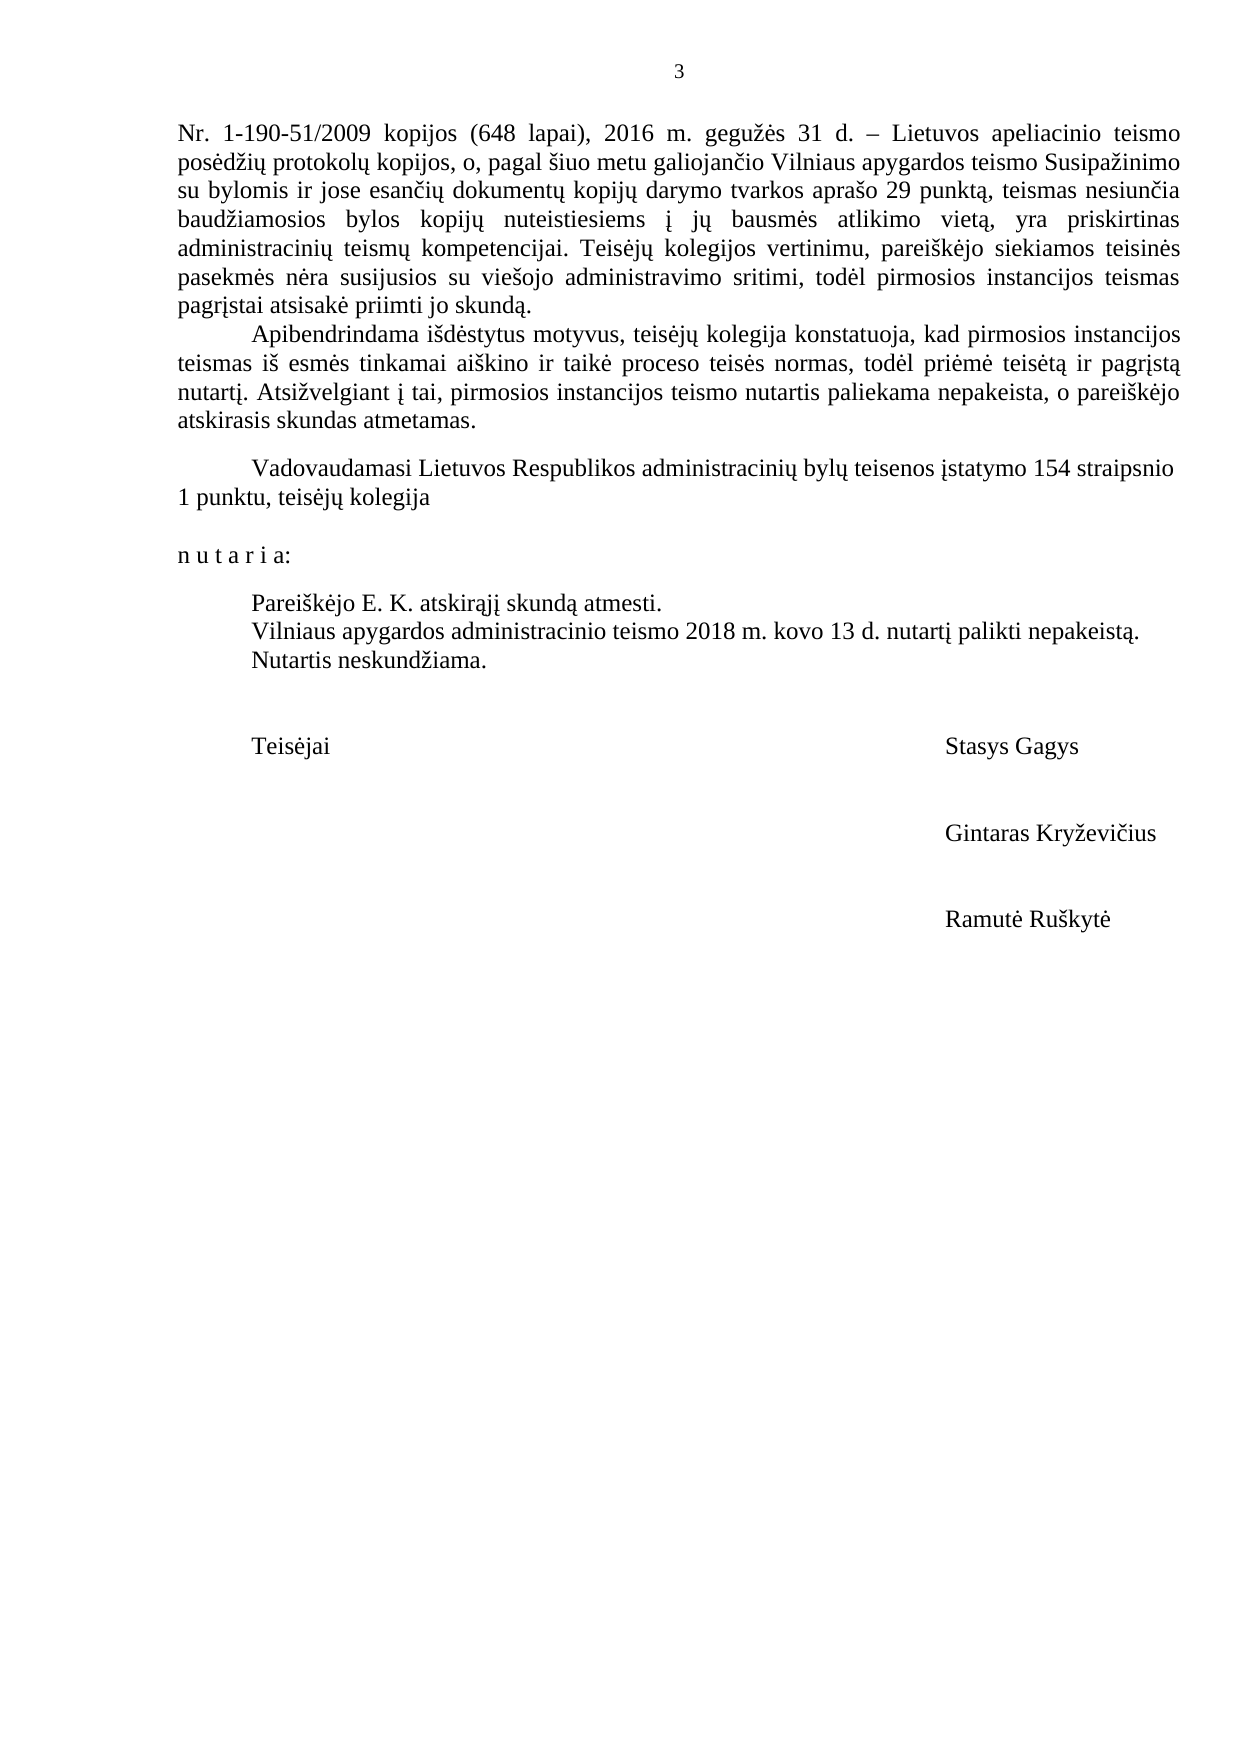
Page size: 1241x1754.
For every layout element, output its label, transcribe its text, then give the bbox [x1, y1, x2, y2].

text Nr. 1-190-51/2009 kopijos (648 lapai), 2016 m. gegužės 31 d. – Lietuvos apeliacinio teismo posėdžių protokolų kopijos, o, pagal šiuo metu galiojančio Vilniaus apygardos teismo Susipažinimo su bylomis ir jose esančių dokumentų kopijų darymo tvarkos aprašo 29 punktą, teismas nesiunčia baudžiamosios bylos kopijų nuteistiesiems į jų bausmės atlikimo vietą, yra priskirtinas administracinių teismų kompetencijai. Teisėjų kolegijos vertinimu, pareiškėjo siekiamos teisinės pasekmės nėra susijusios su viešojo administravimo sritimi, todėl pirmosios instancijos teismas pagrįstai atsisakė priimti jo skundą. [177, 118, 1181, 319]
text n u t a r i a: [177, 540, 1181, 568]
text Pareiškėjo E. K. atskirąjį skundą atmesti. [177, 588, 1181, 616]
text Nutartis neskundžiama. [177, 645, 1181, 674]
text Gintaras Kryževičius [177, 818, 1181, 846]
text Apibendrindama išdėstytus motyvus, teisėjų kolegija konstatuoja, kad pirmosios instancijos teismas iš esmės tinkamai aiškino ir taikė proceso teisės normas, todėl priėmė teisėtą ir pagrįstą nutartį. Atsižvelgiant į tai, pirmosios instancijos teismo nutartis paliekama nepakeista, o pareiškėjo atskirasis skundas atmetamas. [177, 319, 1181, 434]
text Vilniaus apygardos administracinio teismo 2018 m. kovo 13 d. nutartį palikti nepakeistą. [177, 616, 1181, 645]
text Ramutė Ruškytė [177, 904, 1181, 933]
text Teisėjai Stasys Gagys [177, 731, 1181, 760]
text Vadovaudamasi Lietuvos Respublikos administracinių bylų teisenos įstatymo 154 straipsnio 1 punktu, teisėjų kolegija [177, 453, 1181, 511]
